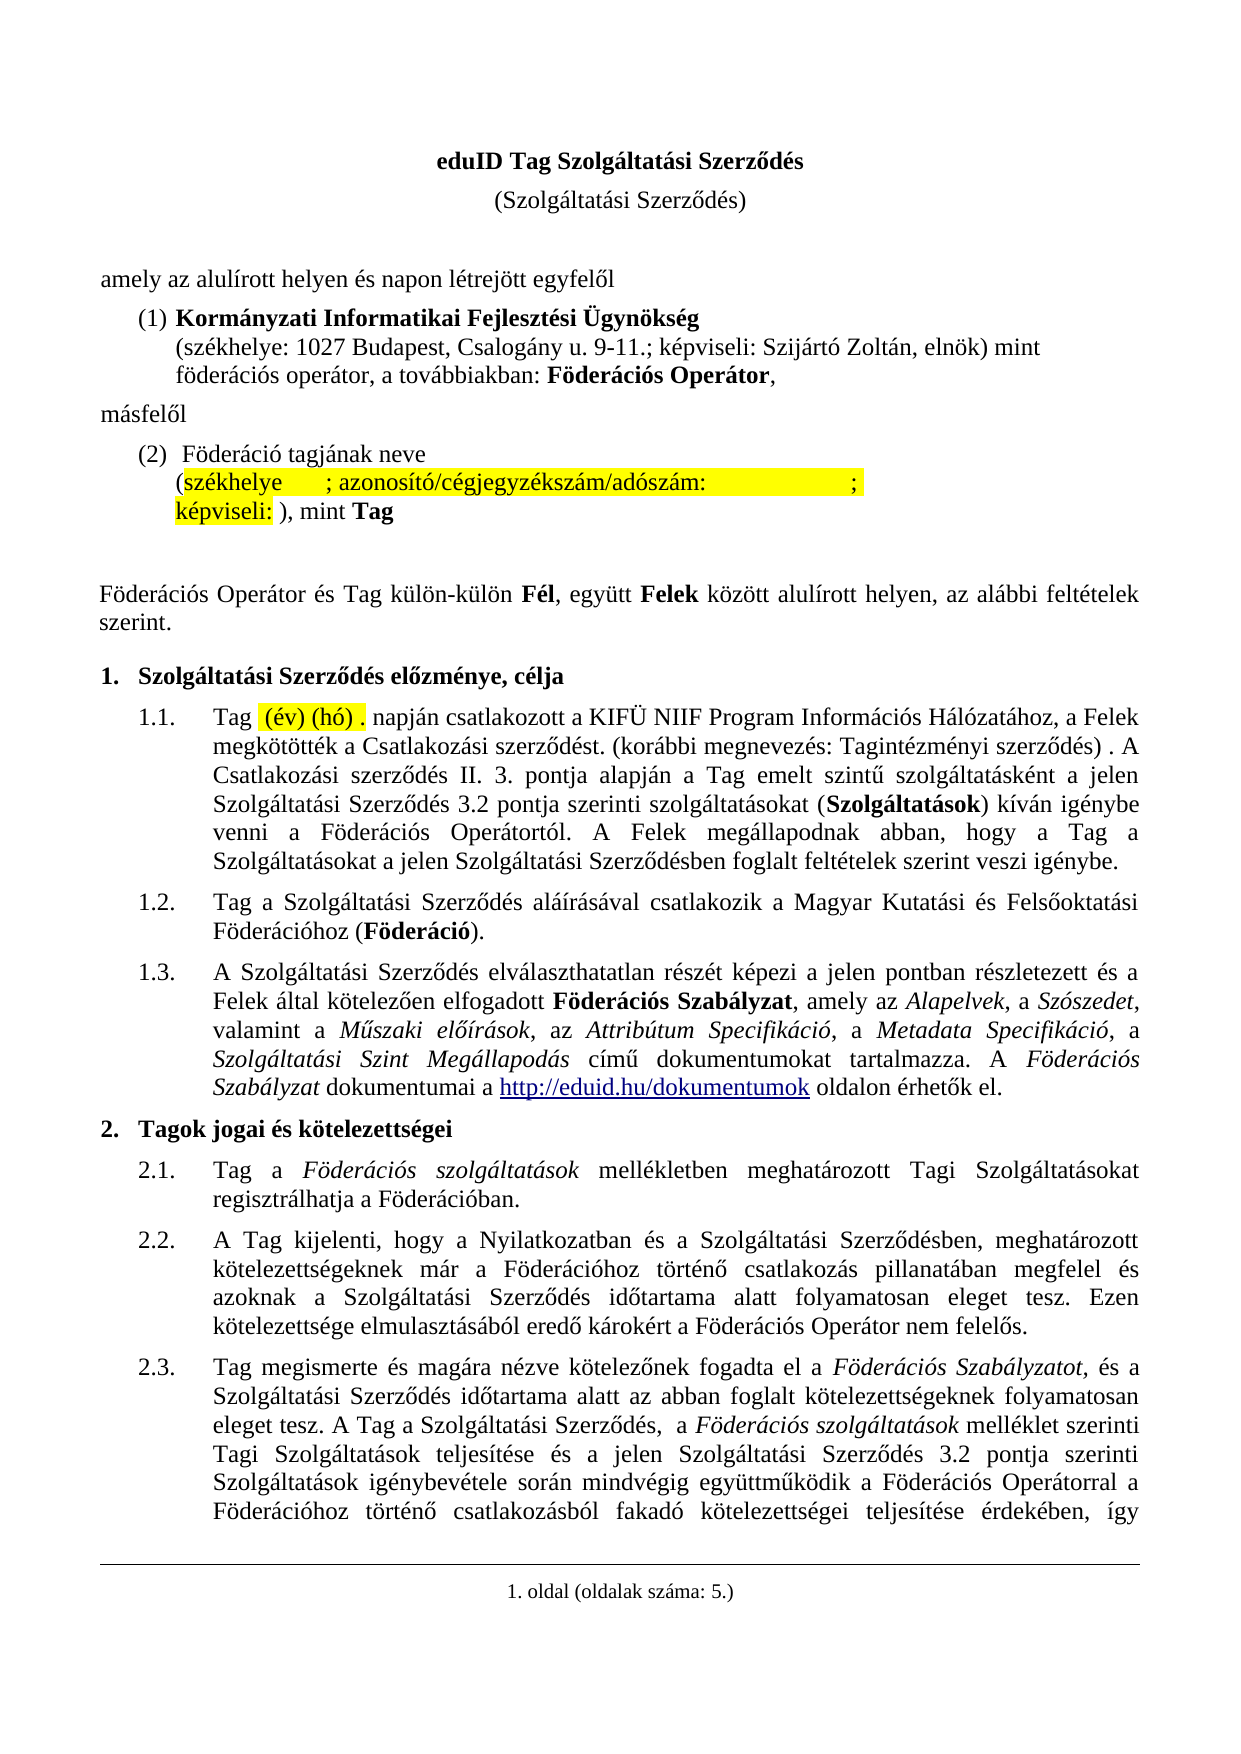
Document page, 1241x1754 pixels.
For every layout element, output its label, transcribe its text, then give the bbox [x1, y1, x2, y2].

list Föderáció tagjának neve (székhelye ; azonosító/cégjegyzékszám/adószám: ; képviseli: ), mint Tag [138, 439, 1140, 554]
text (Szolgáltatási Szerződés) [100, 185, 1140, 214]
list Szolgáltatási Szerződés előzménye, célja [100, 661, 1140, 690]
list Tag (év) (hó) . napján csatlakozott a KIFÜ NIIF Program Információs Hálózatához, a Felek megkötötték a Csatlakozási szerződést. (korábbi megnevezés: Tagintézményi szerződés) . A Csatlakozási szerződés II. 3. pontja alapján a Tag emelt szintű szolgáltatásként a jelen Szolgáltatási Szerződés 3.2 pontja szerinti szolgáltatásokat (Szolgáltatások) kíván igénybe venni a Föderációs Operátortól. A Felek megállapodnak abban, hogy a Tag a Szolgáltatásokat a jelen Szolgáltatási Szerződésben foglalt feltételek szerint veszi igénybe. [138, 702, 1140, 875]
text eduID Tag Szolgáltatási Szerződés [100, 146, 1140, 175]
list Tagok jogai és kötelezettségei [100, 1114, 1140, 1142]
list A Tag kijelenti, hogy a Nyilatkozatban és a Szolgáltatási Szerződésben, meghatározott kötelezettségeknek már a Föderációhoz történő csatlakozás pillanatában megfelel és azoknak a Szolgáltatási Szerződés időtartama alatt folyamatosan eleget tesz. Ezen kötelezettsége elmulasztásából eredő károkért a Föderációs Operátor nem felelős. [138, 1225, 1140, 1340]
text Föderációs Operátor és Tag külön-külön Fél, együtt Felek között alulírott helyen, az alábbi feltételek szerint. [99, 579, 1140, 636]
list Tag a Szolgáltatási Szerződés aláírásával csatlakozik a Magyar Kutatási és Felsőoktatási Föderációhoz (Föderáció). [138, 887, 1140, 945]
list Tag megismerte és magára nézve kötelezőnek fogadta el a Föderációs Szabályzatot, és a Szolgáltatási Szerződés időtartama alatt az abban foglalt kötelezettségeknek folyamatosan eleget tesz. A Tag a Szolgáltatási Szerződés, a Föderációs szolgáltatások melléklet szerinti Tagi Szolgáltatások teljesítése és a jelen Szolgáltatási Szerződés 3.2 pontja szerinti Szolgáltatások igénybevétele során mindvégig együttműködik a Föderációs Operátorral a Föderációhoz történő csatlakozásból fakadó kötelezettségei teljesítése érdekében, így [138, 1352, 1140, 1525]
text másfelől [100, 399, 1140, 428]
list A Szolgáltatási Szerződés elválaszthatatlan részét képezi a jelen pontban részletezett és a Felek által kötelezően elfogadott Föderációs Szabályzat, amely az Alapelvek, a Szószedet, valamint a Műszaki előírások, az Attribútum Specifikáció, a Metadata Specifikáció, a Szolgáltatási Szint Megállapodás című dokumentumokat tartalmazza. A Föderációs Szabályzat dokumentumai a http://eduid.hu/dokumentumok oldalon érhetők el. [138, 957, 1140, 1101]
list Kormányzati Informatikai Fejlesztési Ügynökség (székhelye: 1027 Budapest, Csalogány u. 9-11.; képviseli: Szijártó Zoltán, elnök) mint föderációs operátor, a továbbiakban: Föderációs Operátor, [138, 303, 1140, 389]
text amely az alulírott helyen és napon létrejött egyfelől [100, 264, 1140, 292]
list Tag a Föderációs szolgáltatások mellékletben meghatározott Tagi Szolgáltatásokat regisztrálhatja a Föderációban. [138, 1155, 1140, 1212]
